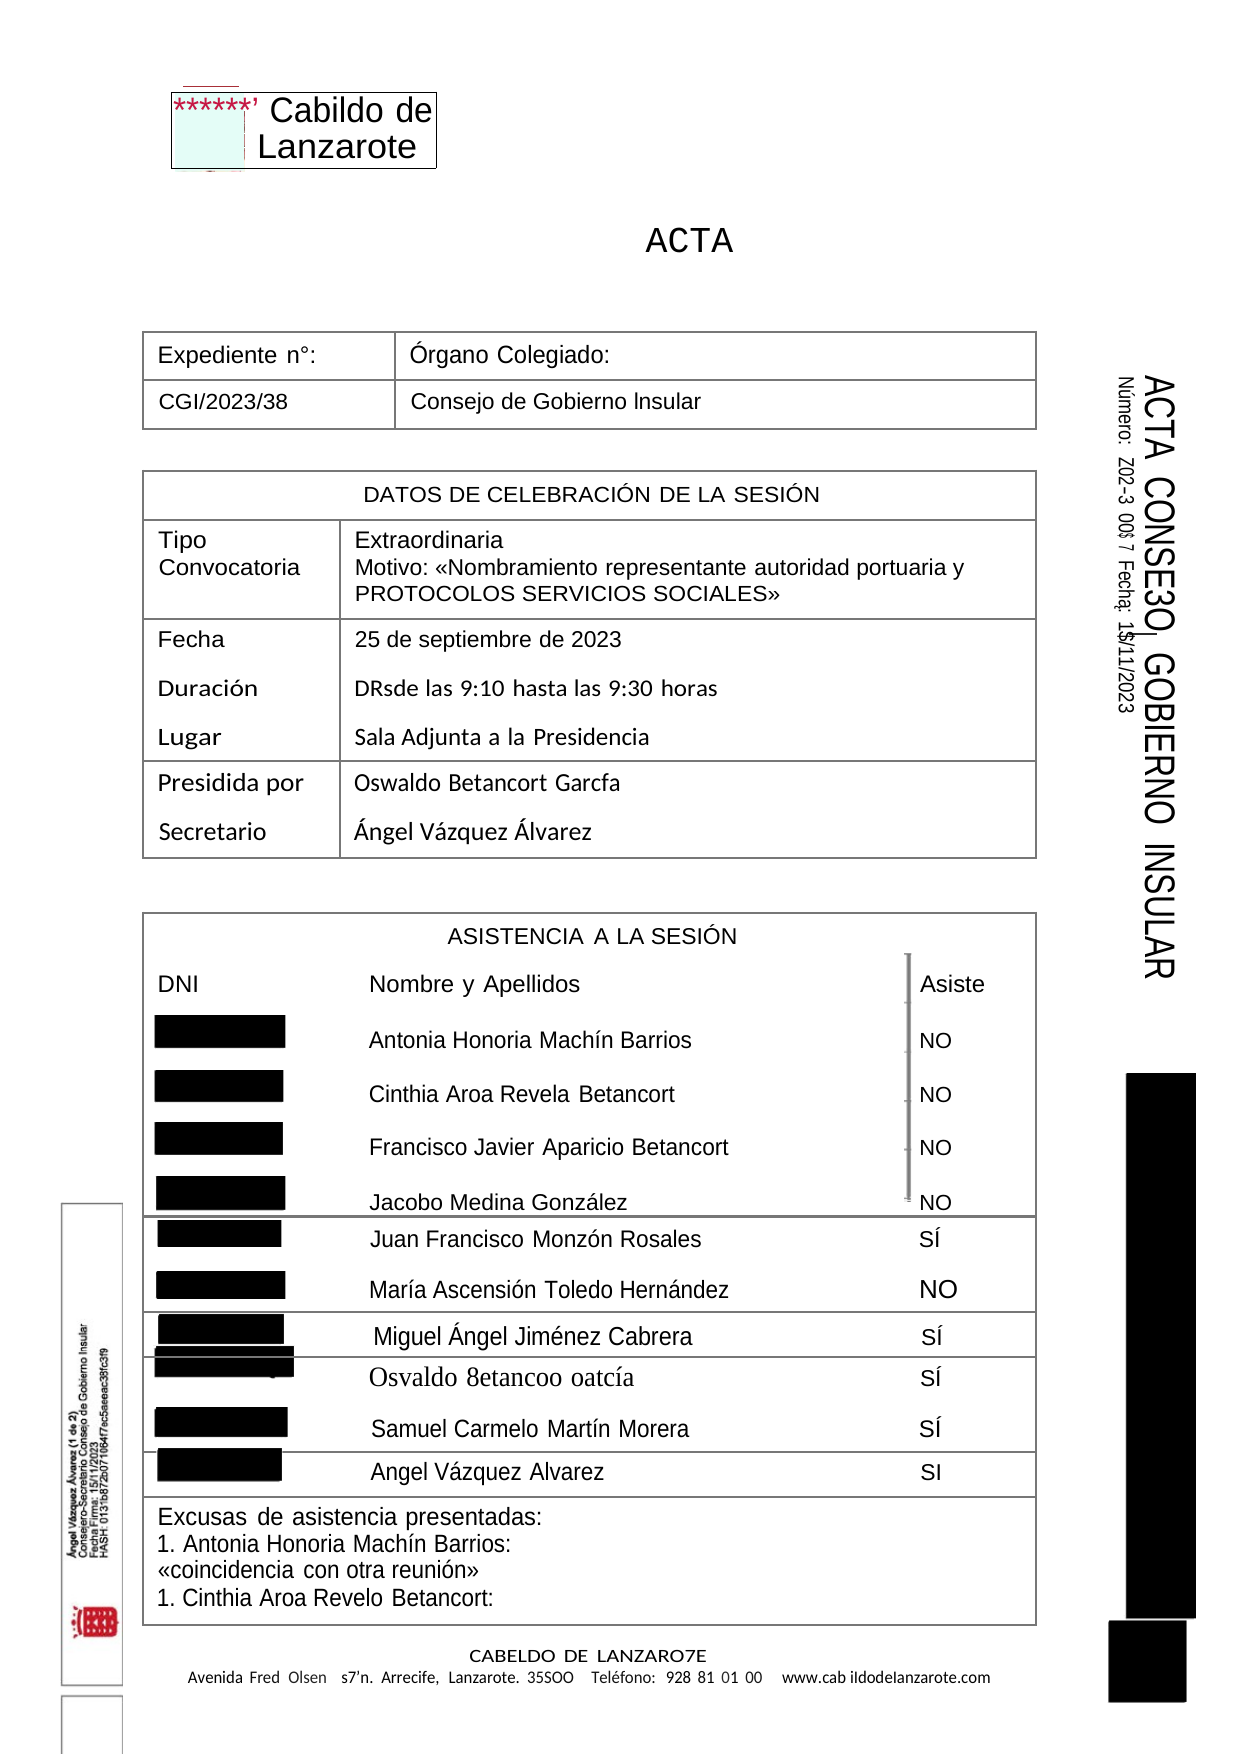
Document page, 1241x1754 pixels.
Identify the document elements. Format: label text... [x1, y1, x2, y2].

picture [154, 1407, 288, 1438]
text Motivo: «Nombramiento representante autoridad portuaria y [354, 554, 1035, 580]
picture [157, 1220, 282, 1247]
text Tipo [158, 527, 339, 554]
picture [904, 1053, 912, 1070]
text Osvaldo 8etancoo oatcía SÍ [369, 1360, 1035, 1392]
text Sala Adjunta a la Presidencia [354, 721, 1035, 752]
text DRsde las 9:10 hasta las 9:30 horas [354, 673, 1035, 703]
text Avenida Fred Olsen s7’n. Arrecife, Lanzarote. 35SOO Teléfono: 928 81 01 00 www.cab iIdodeIanzarote.com [179, 1667, 999, 1687]
text Jacobo Medina González NO [155, 1176, 1035, 1215]
text Angel Vázquez Alvarez SI [144, 1457, 942, 1486]
text ACTA [179, 222, 1199, 263]
text DATOS DE CELEBRACIÓN DE LA SESIÓN [361, 482, 822, 507]
text Extraordinaria [354, 527, 1035, 554]
picture [904, 1107, 912, 1122]
text Juan Francisco Monzón Rosales SÍ [157, 1220, 1035, 1252]
picture [154, 1015, 286, 1049]
text PROTOCOLOS SERVICIOS SOCIALES» [354, 581, 1035, 606]
picture [904, 998, 912, 1015]
text Expediente n°: [157, 341, 394, 369]
text Francisco Javier Aparicio Betancort NO [154, 1122, 1035, 1160]
text Cinthia Aroa Revela Betancort NO [154, 1070, 1035, 1107]
text DNI Nombre y Apellidos Asiste [157, 970, 1035, 998]
picture [904, 1160, 912, 1176]
text Fecha [157, 626, 339, 652]
picture [155, 1176, 286, 1211]
picture [153, 1350, 295, 1356]
text Secretario [158, 815, 339, 847]
text 25 de septiembre de 2023 [354, 626, 1035, 652]
text Órgano Colegiado: [409, 340, 1035, 369]
picture [153, 1358, 295, 1379]
picture [157, 1313, 285, 1345]
text Presidida por [157, 766, 339, 798]
text Ángel Vázquez Álvarez [354, 815, 1035, 847]
picture [1107, 1073, 1196, 1703]
picture [155, 1271, 286, 1299]
text Excusas de asistencia presentadas: [157, 1503, 1035, 1531]
text CABELDO DE LANZARO7E [179, 1645, 997, 1667]
text 1. Cinthia Aroa Revelo Betancort: [157, 1584, 1035, 1612]
text ACTA CONSE3O GOBIERNO INSULAR [1138, 375, 1184, 987]
text Convocatoria [158, 554, 339, 580]
text Oswaldo Betancort Garcfa [354, 766, 1035, 798]
text Miguel Ángel Jiménez Cabrera SÍ [144, 1314, 942, 1350]
text Duración [157, 673, 339, 703]
text Samuel Carmelo Martín Morera SÍ [154, 1407, 1035, 1443]
text 1. Antonia Honoria Machín Barrios: [157, 1531, 1035, 1558]
picture [156, 1448, 283, 1483]
text CGI/2023/38 [158, 389, 394, 414]
text Consejo de Gobierno lnsular [410, 388, 1035, 414]
text Número: Z02-3 00$ 7 Fechą: 1$/11/2023 [1116, 376, 1138, 987]
text Antonia Honoria Machín Barrios NO [154, 1015, 1035, 1053]
text Lugar [157, 721, 339, 752]
picture [60, 1202, 123, 1754]
text María Ascensión Toledo Hernández NO [155, 1272, 1035, 1304]
picture [904, 953, 912, 970]
picture [154, 1122, 284, 1156]
picture [154, 1070, 284, 1103]
text ASISTENCIA A LA SESIÓN [445, 923, 739, 949]
text «coincidencia con otra reunión» [158, 1558, 1035, 1584]
